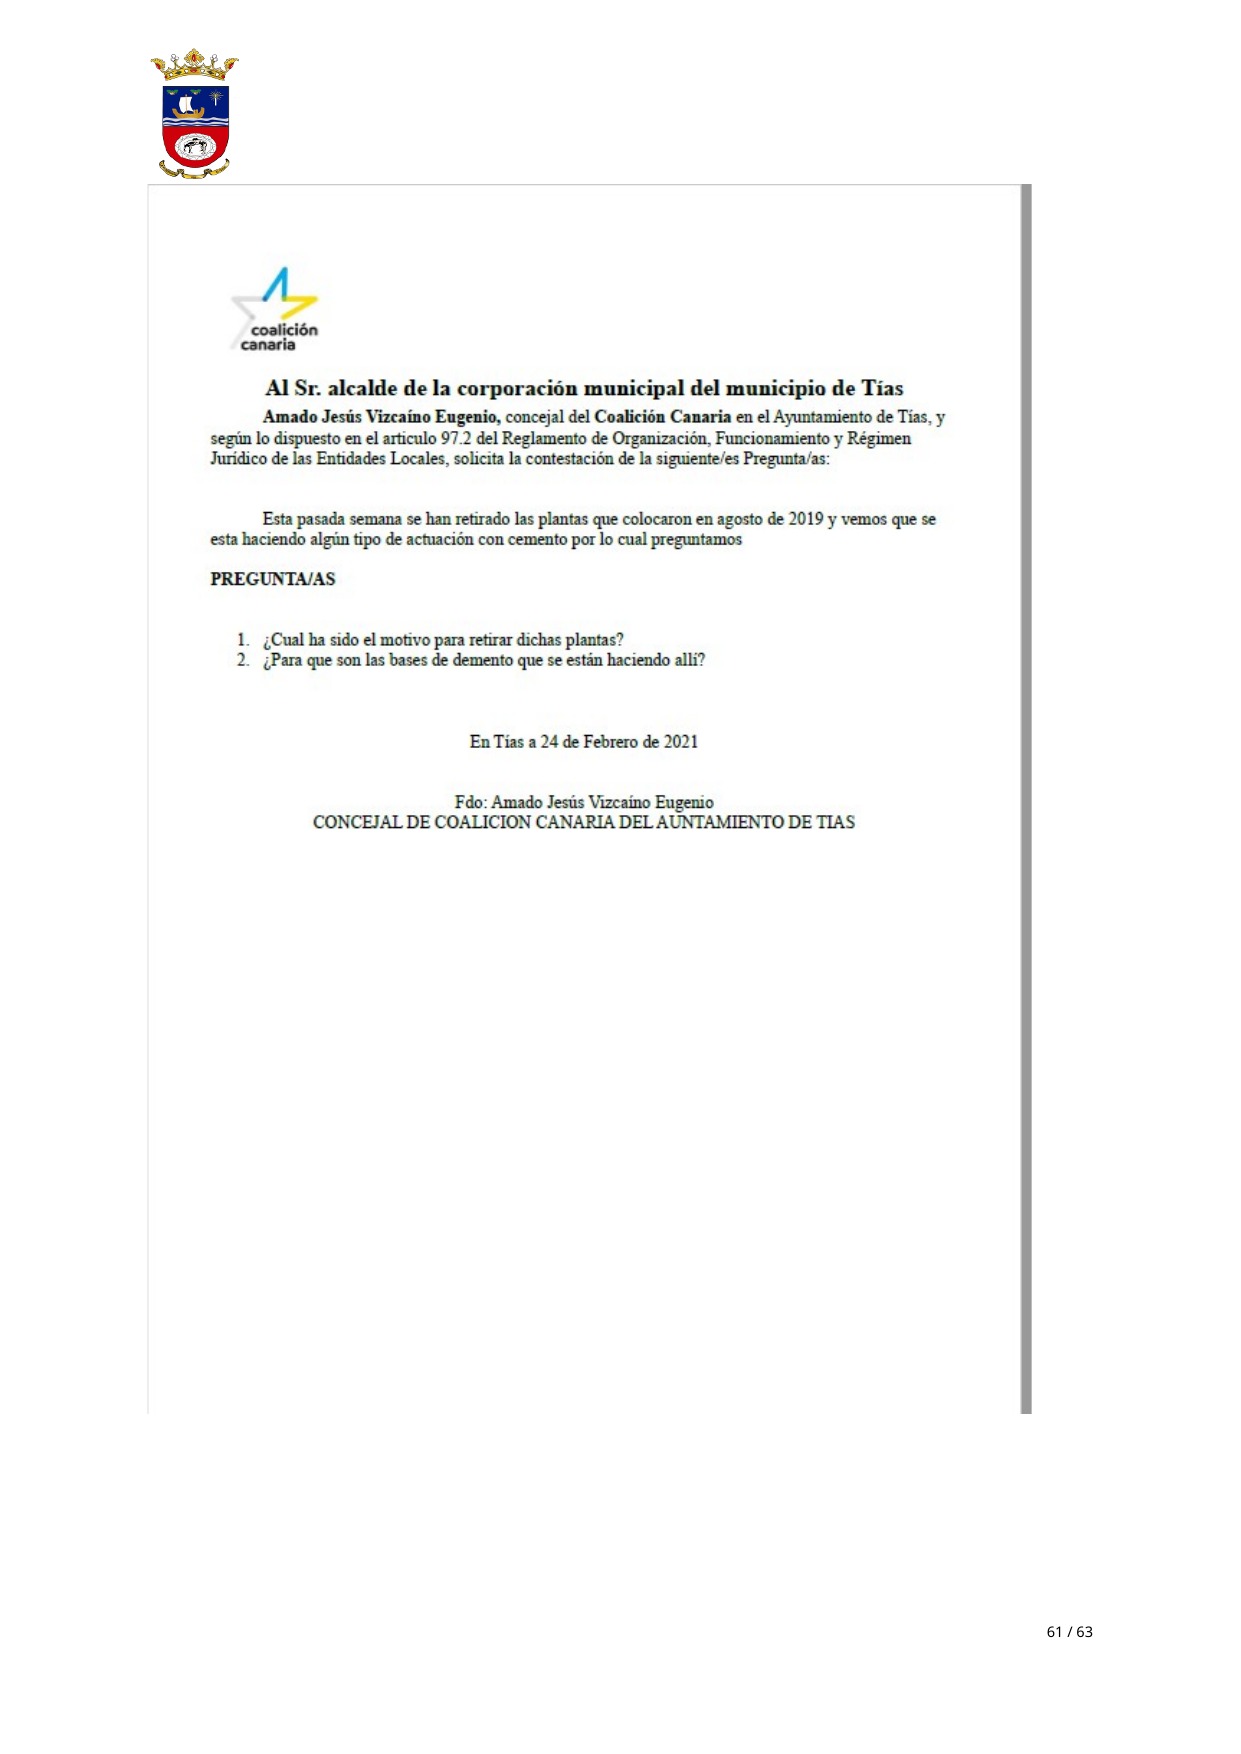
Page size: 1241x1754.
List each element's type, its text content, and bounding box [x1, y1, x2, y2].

text 61 / 63 [135, 1622, 1093, 1642]
